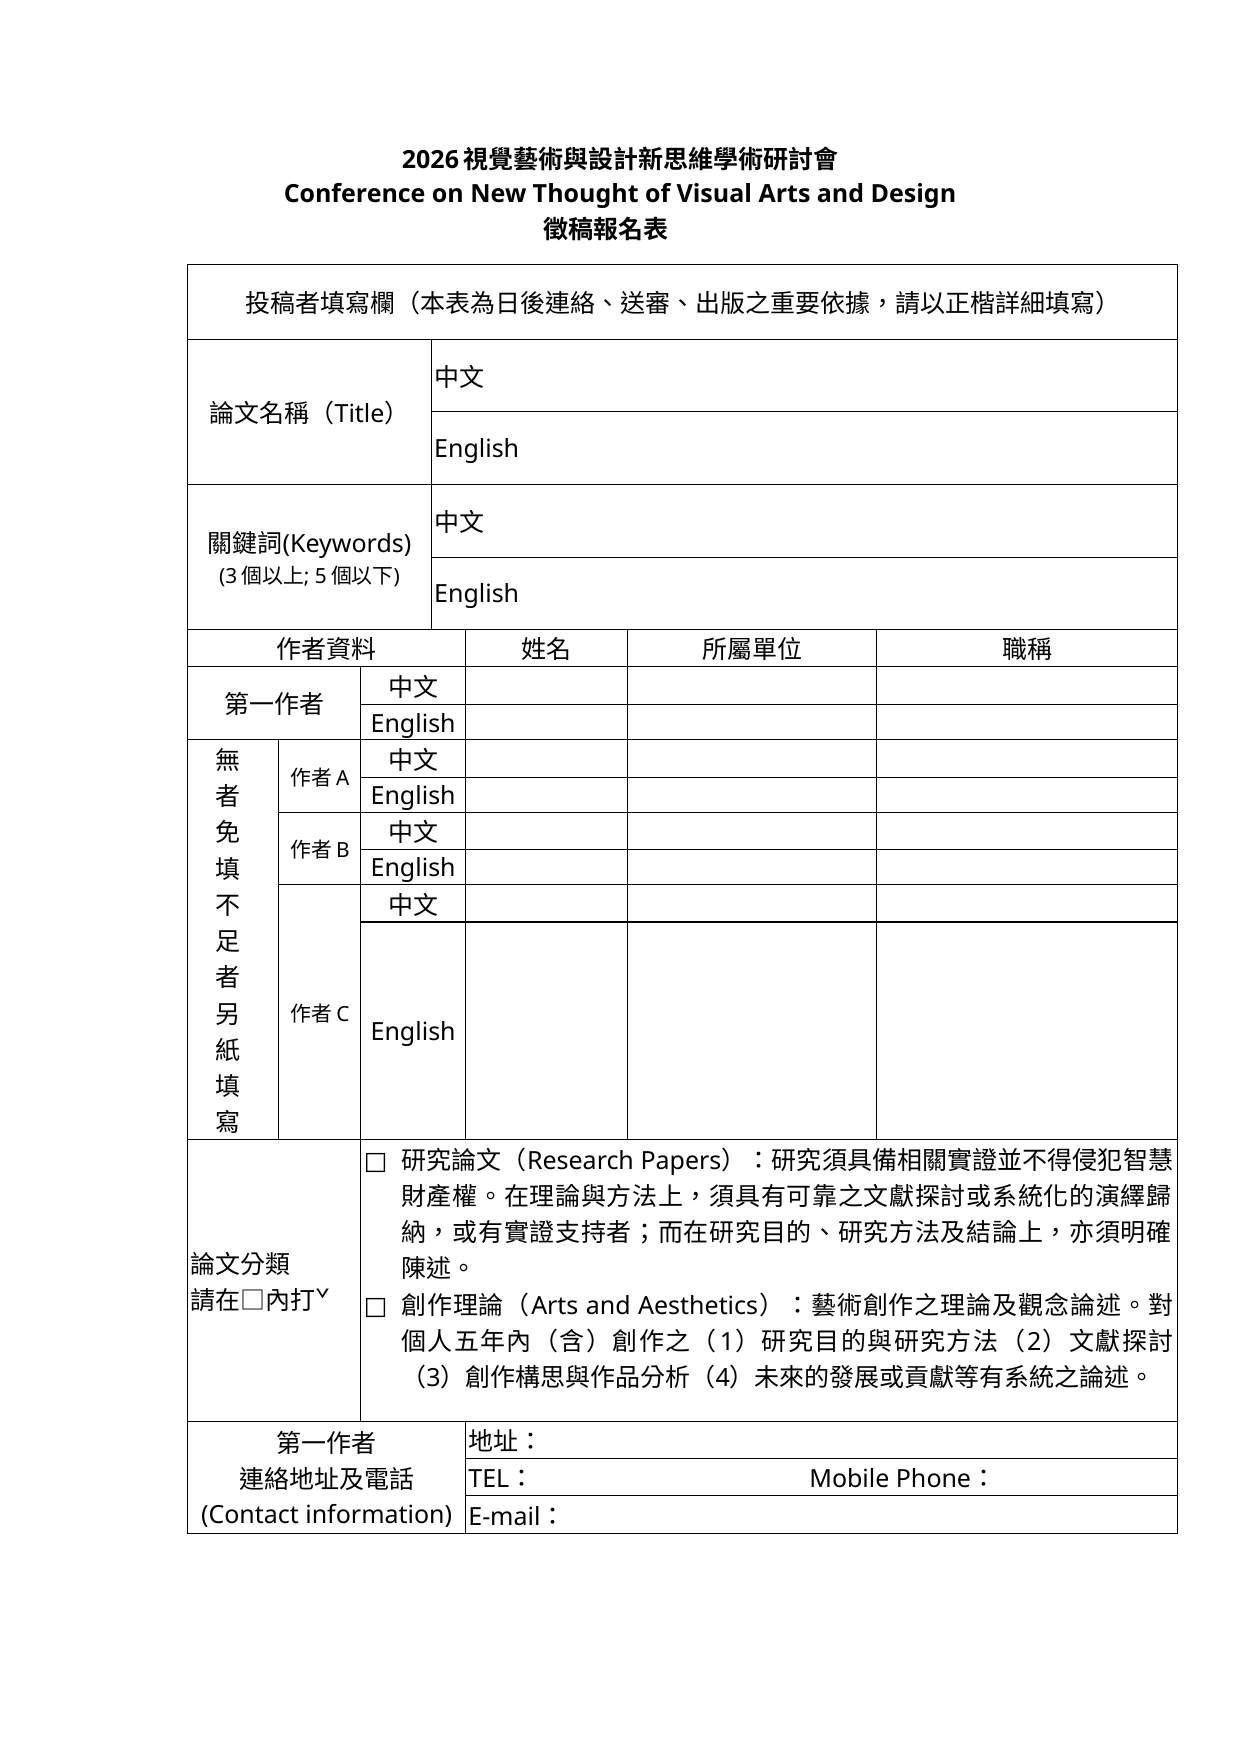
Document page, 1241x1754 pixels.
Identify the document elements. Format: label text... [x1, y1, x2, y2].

table_cell 中文 [361, 813, 465, 849]
table_cell [877, 923, 1177, 1139]
table_cell 論文名稱（Title） [188, 340, 431, 484]
table_cell 中文 [432, 340, 1177, 411]
table_cell English [361, 923, 465, 1139]
table_cell [628, 705, 876, 739]
text 徵稿報名表 [187, 210, 1023, 246]
table_cell 中文 [361, 740, 465, 777]
table_cell 第一作者 連絡地址及電話 (Contact information) [188, 1422, 465, 1532]
table_cell 作者B [279, 813, 360, 884]
table_cell 中文 [361, 667, 465, 704]
table_cell 職稱 [877, 630, 1177, 666]
table_cell 中文 [361, 885, 465, 921]
table_cell [466, 923, 627, 1139]
table_cell English [432, 412, 1177, 484]
table_cell TEL： Mobile Phone： [466, 1459, 1177, 1495]
table_cell [877, 705, 1177, 739]
table_cell English [432, 558, 1177, 629]
table_cell English [361, 705, 465, 739]
table_cell [877, 885, 1177, 921]
table_cell [877, 813, 1177, 849]
table_cell [466, 885, 627, 921]
table_cell 姓名 [466, 630, 627, 666]
table_cell [628, 778, 876, 812]
table_cell [628, 885, 876, 921]
table_cell [877, 667, 1177, 704]
table_cell 第一作者 [188, 667, 360, 739]
table_cell [466, 778, 627, 812]
table_cell 無者免填 不足者另紙填寫 [188, 740, 278, 1139]
table_cell 論文分類 請在□內打ˇ [188, 1140, 360, 1421]
table_cell [628, 740, 876, 777]
table_cell E-mail： [466, 1496, 1177, 1532]
table_cell [466, 740, 627, 777]
text 2026視覺藝術與設計新思維學術研討會 [187, 139, 1053, 176]
table_cell [466, 850, 627, 884]
table_cell English [361, 850, 465, 884]
table_cell [628, 850, 876, 884]
table_cell [628, 923, 876, 1139]
table_cell [466, 667, 627, 704]
table_cell [877, 778, 1177, 812]
table_cell 地址： [466, 1422, 1177, 1458]
table_cell 關鍵詞(Keywords) (3個以上; 5個以下) [188, 485, 431, 629]
table_cell [877, 850, 1177, 884]
table_header 投稿者填寫欄（本表為日後連絡、送審、出版之重要依據，請以正楷詳細填寫） [188, 265, 1177, 339]
table_cell 作者A [279, 740, 360, 812]
table_cell [628, 813, 876, 849]
table_cell [466, 705, 627, 739]
table_cell 研究論文（Research Papers）：研究須具備相關實證並不得侵犯智慧財產權。在理論與方法上，須具有可靠之文獻探討或系統化的演繹歸納，或有實證支持者；而在研究目的、研究方法及結論上，亦須明確陳述。 創作理論（Arts and Aesthetics）：藝術創作之理論及觀念論述。對個人五年內（含）創作之（1）研究目的與研究方法（2）文獻探討 （3）創作構思與作品分析（4）未來的發展或貢獻等有系統之論述。 [361, 1140, 1177, 1421]
table_cell 所屬單位 [628, 630, 876, 666]
table_cell [466, 813, 627, 849]
table_cell 中文 [432, 485, 1177, 557]
table_cell 作者C [279, 885, 360, 1139]
table_cell [877, 740, 1177, 777]
table_cell English [361, 778, 465, 812]
table_cell 作者資料 [188, 630, 465, 666]
text Conference on New Thought of Visual Arts and Design [187, 176, 1053, 210]
table_cell [628, 667, 876, 704]
